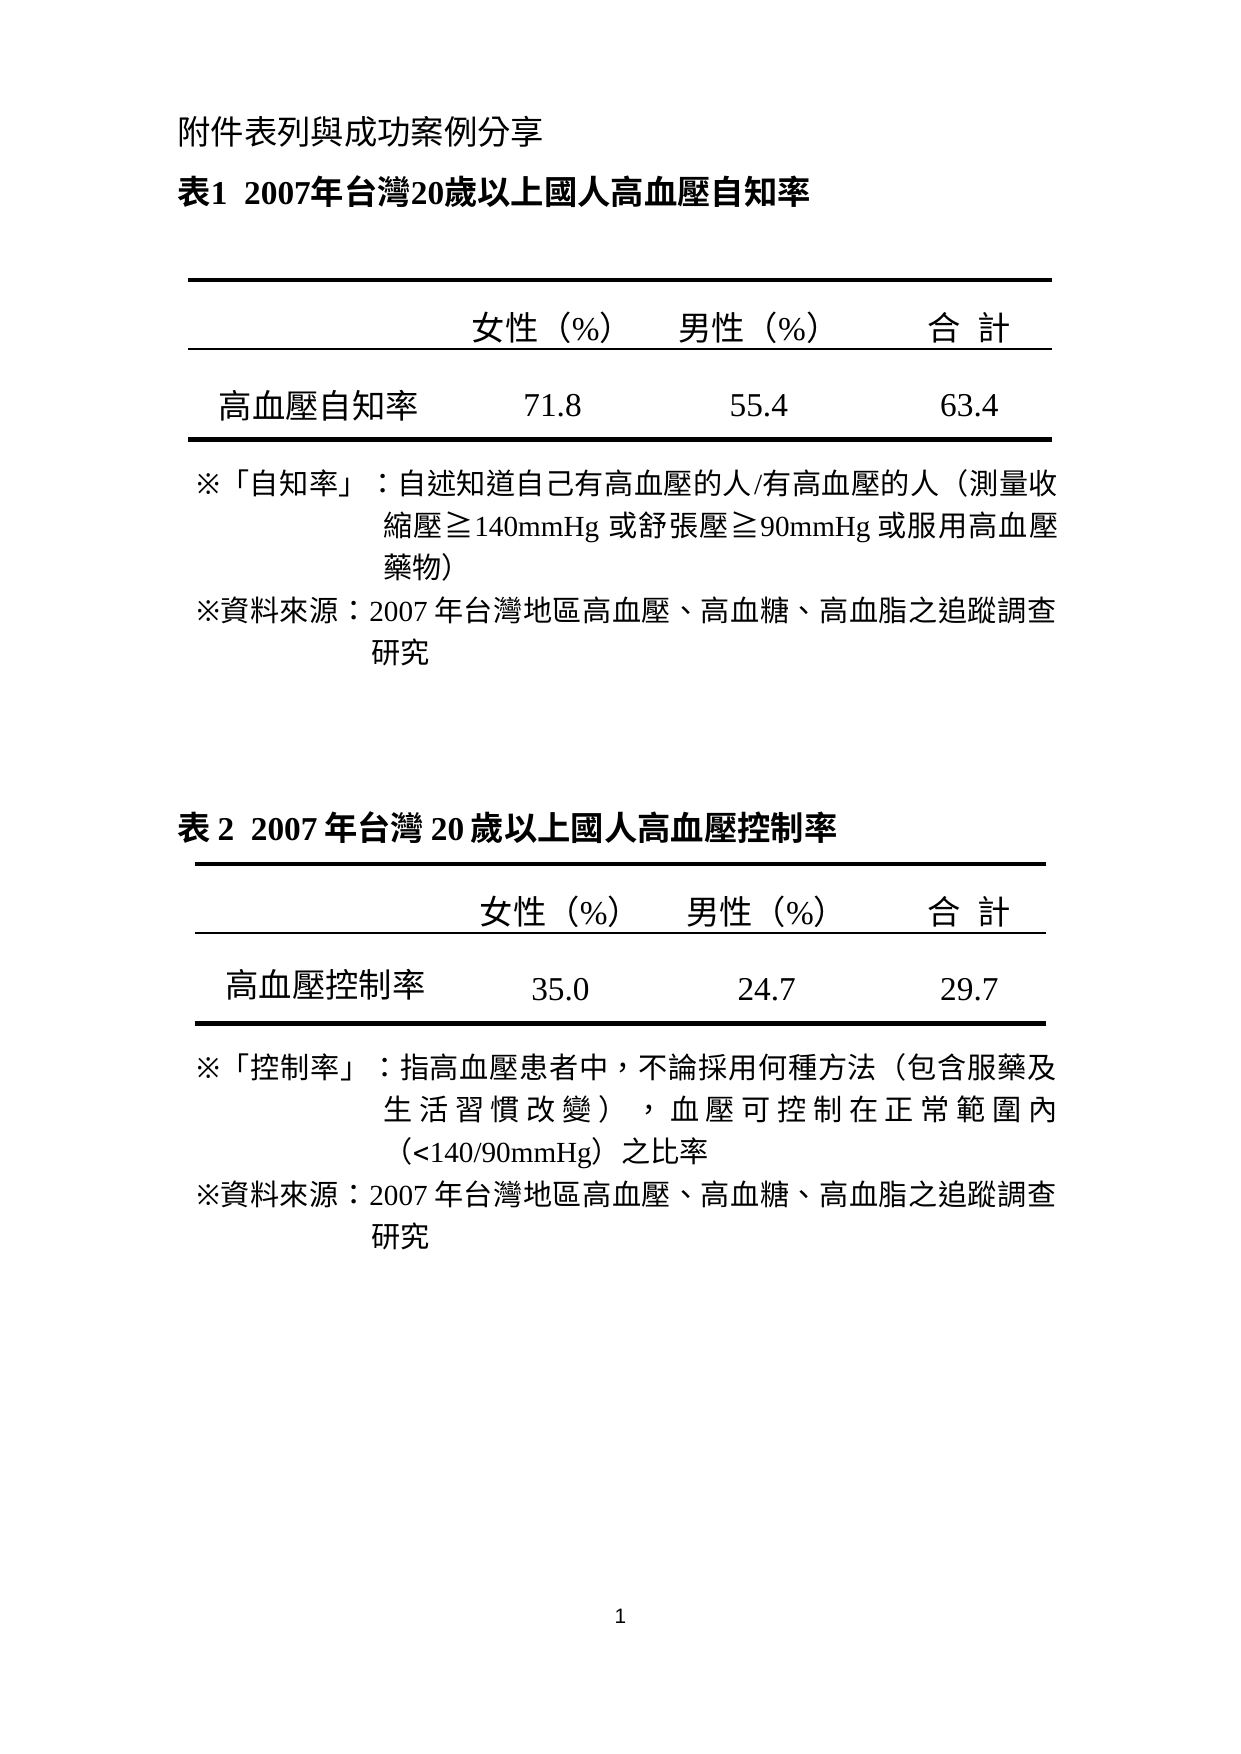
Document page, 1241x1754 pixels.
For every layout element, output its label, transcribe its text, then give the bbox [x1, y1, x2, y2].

text ※資料來源：2007年台灣地區高血壓、高血糖、高血脂之追蹤調查研究 [196, 587, 1058, 672]
table_cell 55.4 [655, 350, 862, 437]
text 表1 2007年台灣20歲以上國人高血壓自知率 [177, 161, 1063, 215]
table_cell 高血壓自知率 [188, 350, 449, 437]
table_cell [868, 934, 893, 1021]
table_cell 71.8 [449, 350, 655, 437]
text 表2 2007年台灣20歲以上國人高血壓控制率 [177, 797, 1063, 851]
table_header 合 計 [893, 866, 1046, 932]
table_header 男性（%） [655, 282, 862, 348]
table_header [868, 866, 893, 932]
table_header [188, 282, 449, 348]
text ※資料來源：2007年台灣地區高血壓、高血糖、高血脂之追蹤調查研究 [196, 1171, 1058, 1256]
table_cell [862, 350, 886, 437]
text ※「自知率」：自述知道自己有高血壓的人/有高血壓的人（測量收縮壓≧140mmHg 或舒張壓≧90mmHg或服用高血壓藥物） [196, 460, 1058, 587]
table_header 女性（%） [449, 282, 655, 348]
table_cell 高血壓控制率 [195, 934, 456, 1021]
table_header 合 計 [886, 282, 1052, 348]
table_cell 29.7 [893, 934, 1046, 1021]
table_cell 63.4 [886, 350, 1052, 437]
table_header [862, 282, 886, 348]
table_header 女性（%） [456, 866, 665, 932]
table_header [195, 866, 456, 932]
text 附件表列與成功案例分享 [177, 101, 1063, 156]
table_cell 35.0 [456, 934, 665, 1021]
table_header 男性（%） [665, 866, 868, 932]
text ※「控制率」：指高血壓患者中，不論採用何種方法（包含服藥及生活習慣改變），血壓可控制在正常範圍內（140/90mmHg）之比率 [196, 1044, 1058, 1171]
table_cell 24.7 [665, 934, 868, 1021]
